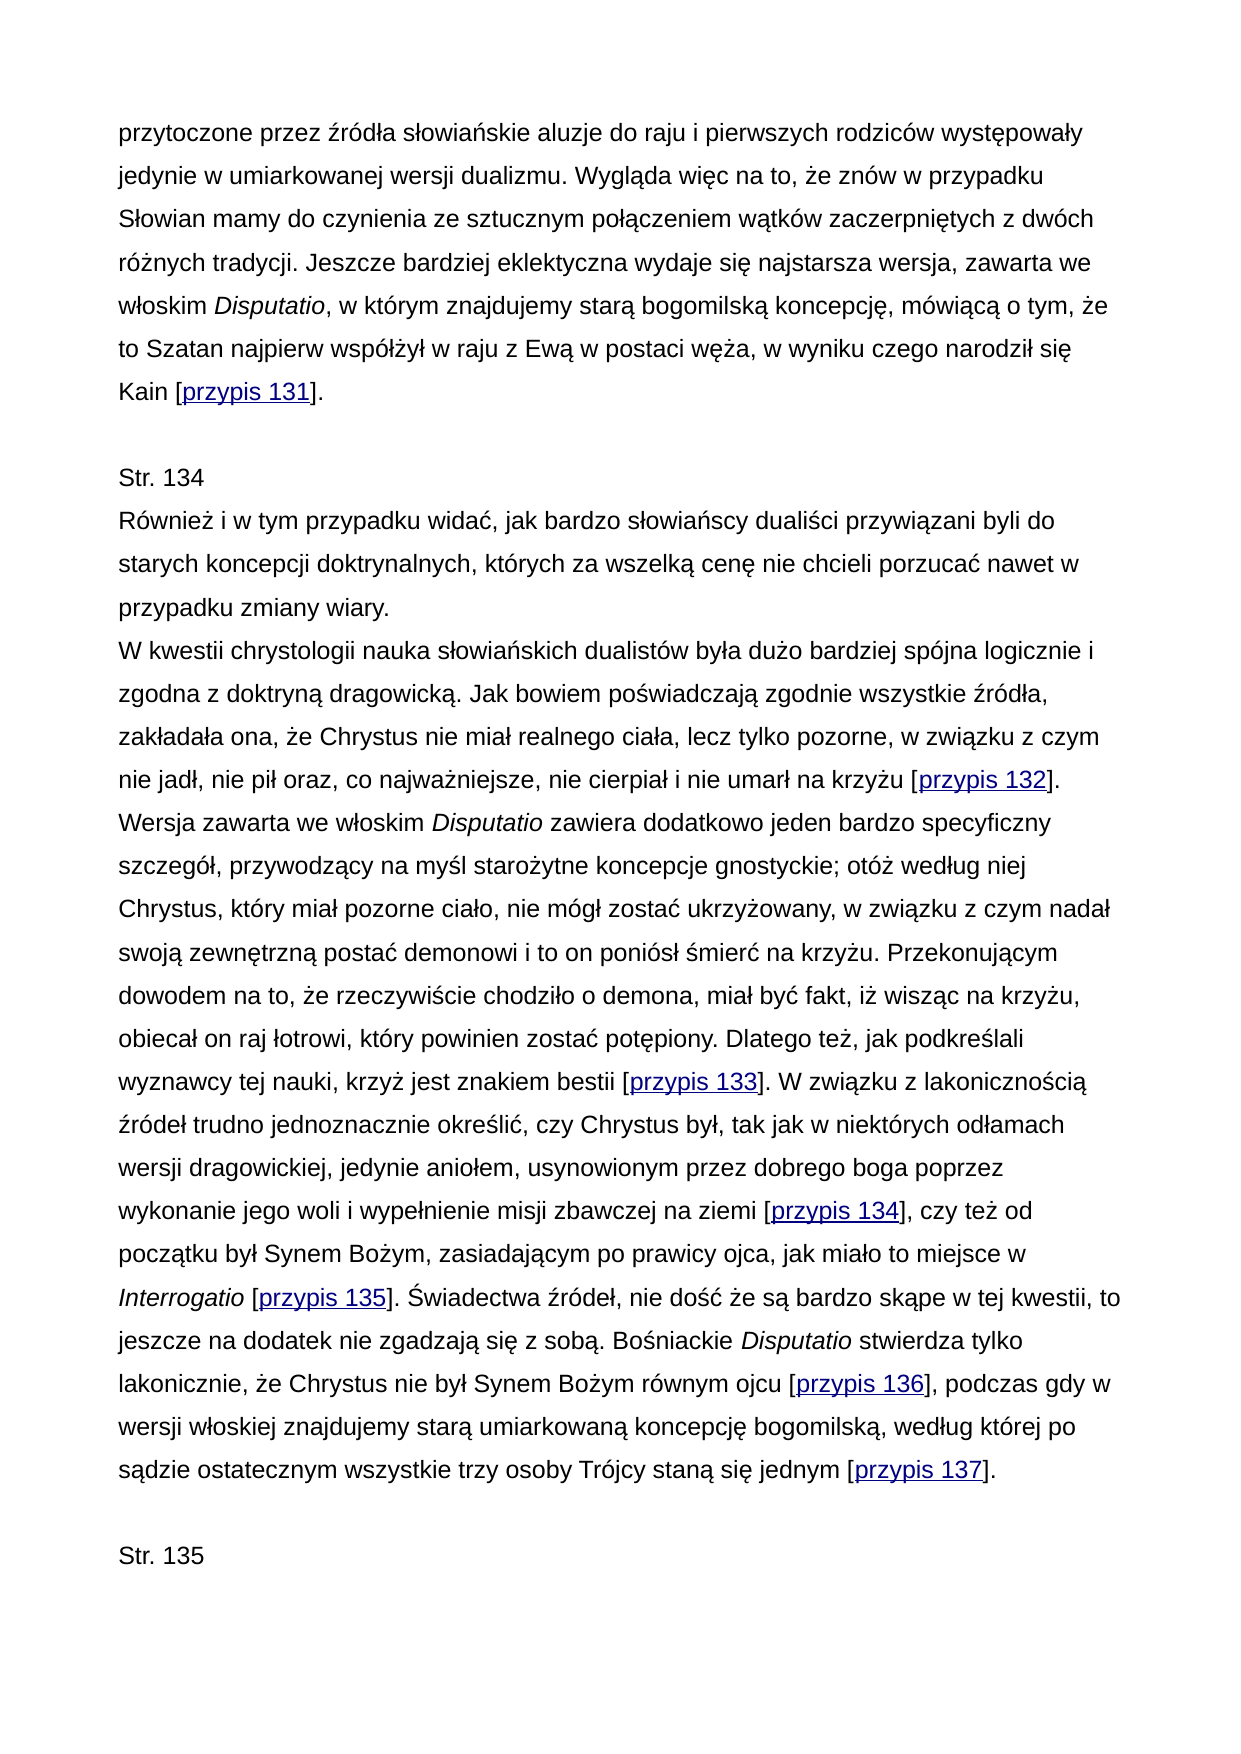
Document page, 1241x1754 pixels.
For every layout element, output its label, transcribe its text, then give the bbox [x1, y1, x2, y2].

text Str. 134 [118, 463, 1122, 492]
text przytoczone przez źródła słowiańskie aluzje do raju i pierwszych rodziców występowały jedynie w umiarkowanej wersji dualizmu. Wygląda więc na to, że znów w przypadku Słowian mamy do czynienia ze sztucznym połączeniem wątków zaczerpniętych z dwóch różnych tradycji. Jeszcze bardziej eklektyczna wydaje się najstarsza wersja, zawarta we włoskim Disputatio, w którym znajdujemy starą bogomilską koncepcję, mówiącą o tym, że to Szatan najpierw współżył w raju z Ewą w postaci węża, w wyniku czego narodził się Kain [przypis 131]. [118, 118, 1122, 406]
text W kwestii chrystologii nauka słowiańskich dualistów była dużo bardziej spójna logicznie i zgodna z doktryną dragowicką. Jak bowiem poświadczają zgodnie wszystkie źródła, zakładała ona, że Chrystus nie miał realnego ciała, lecz tylko pozorne, w związku z czym nie jadł, nie pił oraz, co najważniejsze, nie cierpiał i nie umarł na krzyżu [przypis 132]. Wersja zawarta we włoskim Disputatio zawiera dodatkowo jeden bardzo specyficzny szczegół, przywodzący na myśl starożytne koncepcje gnostyckie; otóż według niej Chrystus, który miał pozorne ciało, nie mógł zostać ukrzyżowany, w związku z czym nadał swoją zewnętrzną postać demonowi i to on poniósł śmierć na krzyżu. Przekonującym dowodem na to, że rzeczywiście chodziło o demona, miał być fakt, iż wisząc na krzyżu, obiecał on raj łotrowi, który powinien zostać potępiony. Dlatego też, jak podkreślali wyznawcy tej nauki, krzyż jest znakiem bestii [przypis 133]. W związku z lakonicznością źródeł trudno jednoznacznie określić, czy Chrystus był, tak jak w niektórych odłamach wersji dragowickiej, jedynie aniołem, usynowionym przez dobrego boga poprzez wykonanie jego woli i wypełnienie misji zbawczej na ziemi [przypis 134], czy też od początku był Synem Bożym, zasiadającym po prawicy ojca, jak miało to miejsce w Interrogatio [przypis 135]. Świadectwa źródeł, nie dość że są bardzo skąpe w tej kwestii, to jeszcze na dodatek nie zgadzają się z sobą. Bośniackie Disputatio stwierdza tylko lakonicznie, że Chrystus nie był Synem Bożym równym ojcu [przypis 136], podczas gdy w wersji włoskiej znajdujemy starą umiarkowaną koncepcję bogomilską, według której po sądzie ostatecznym wszystkie trzy osoby Trójcy staną się jednym [przypis 137]. [118, 636, 1122, 1484]
text Również i w tym przypadku widać, jak bardzo słowiańscy dualiści przywiązani byli do starych koncepcji doktrynalnych, których za wszelką cenę nie chcieli porzucać nawet w przypadku zmiany wiary. [118, 506, 1122, 621]
text Str. 135 [118, 1541, 1122, 1570]
